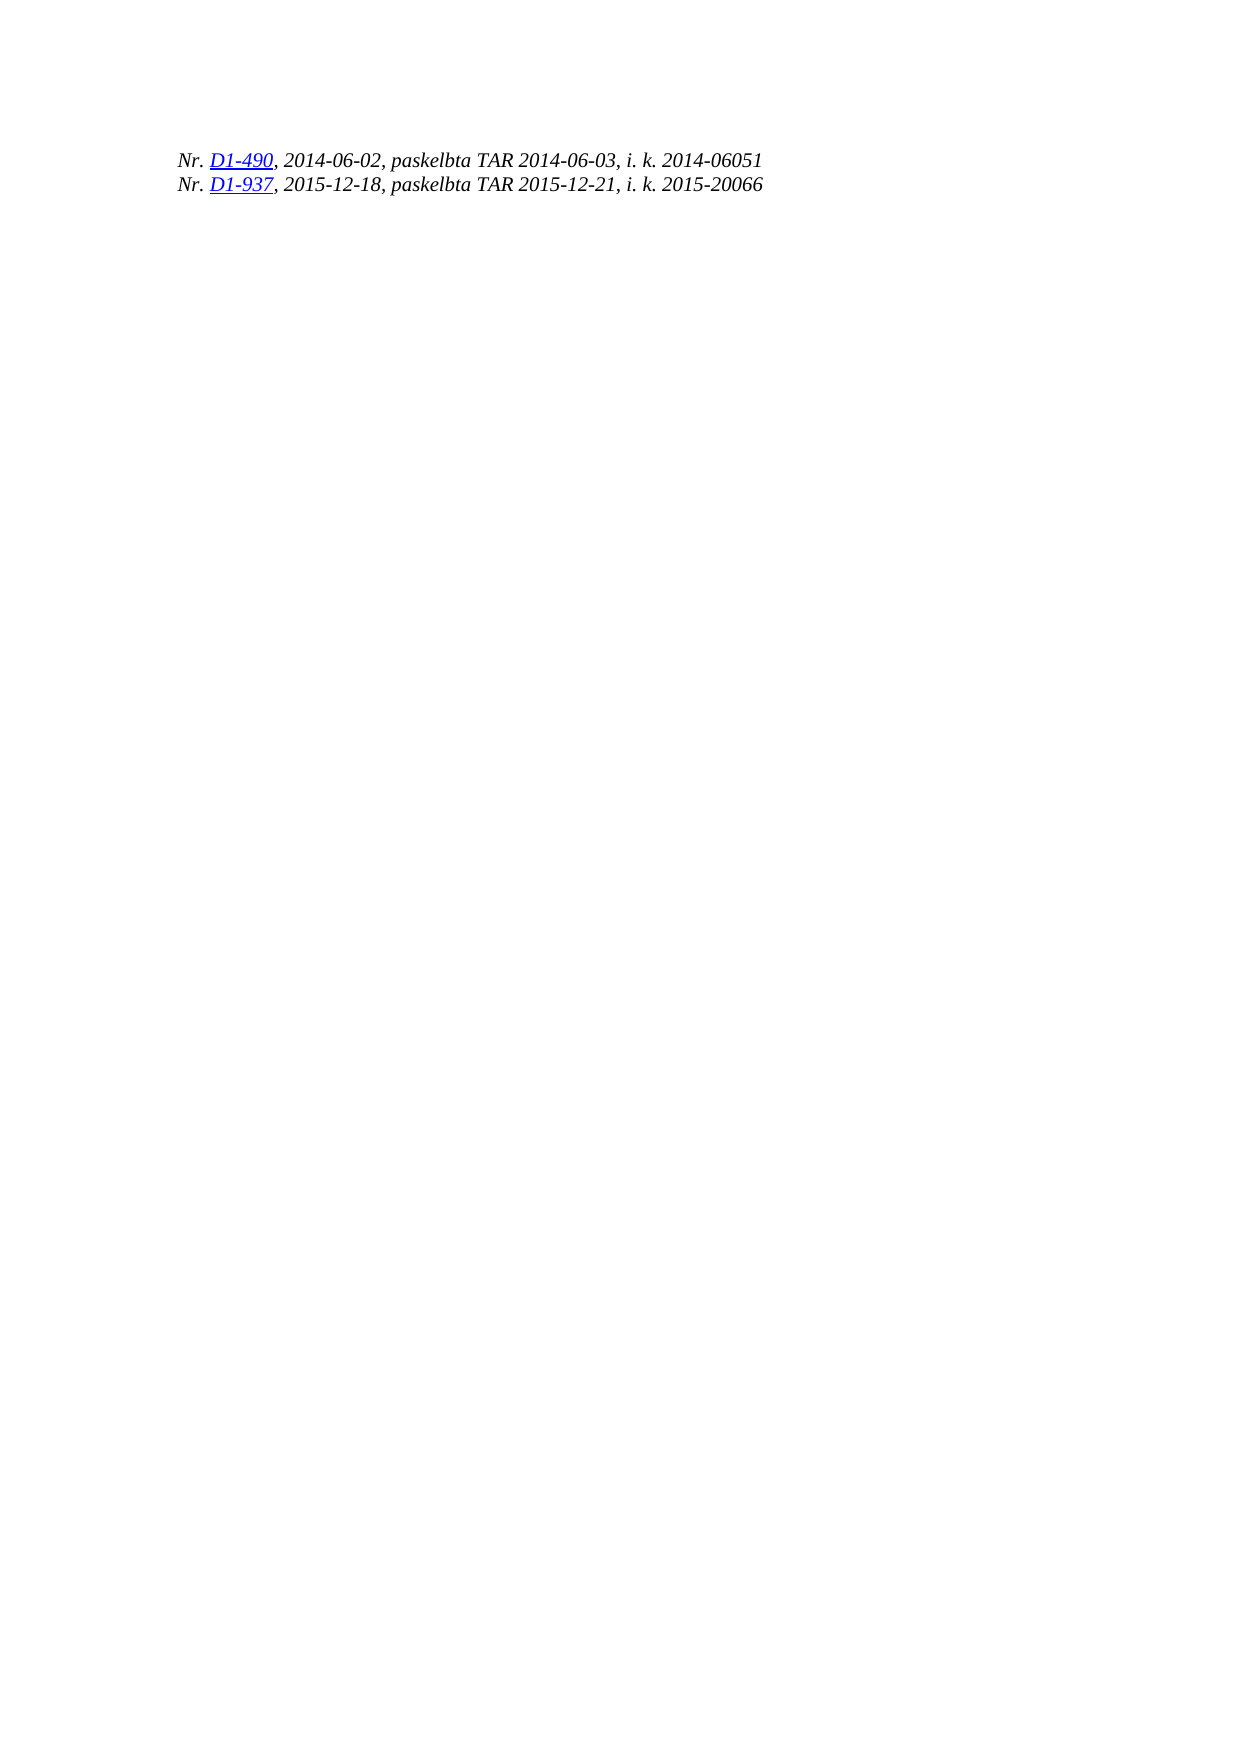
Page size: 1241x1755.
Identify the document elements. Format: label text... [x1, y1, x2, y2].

text Nr. D1-937, 2015-12-18, paskelbta TAR 2015-12-21, i. k. 2015-20066 [177, 172, 1122, 196]
text Nr. D1-490, 2014-06-02, paskelbta TAR 2014-06-03, i. k. 2014-06051 [177, 148, 1122, 172]
